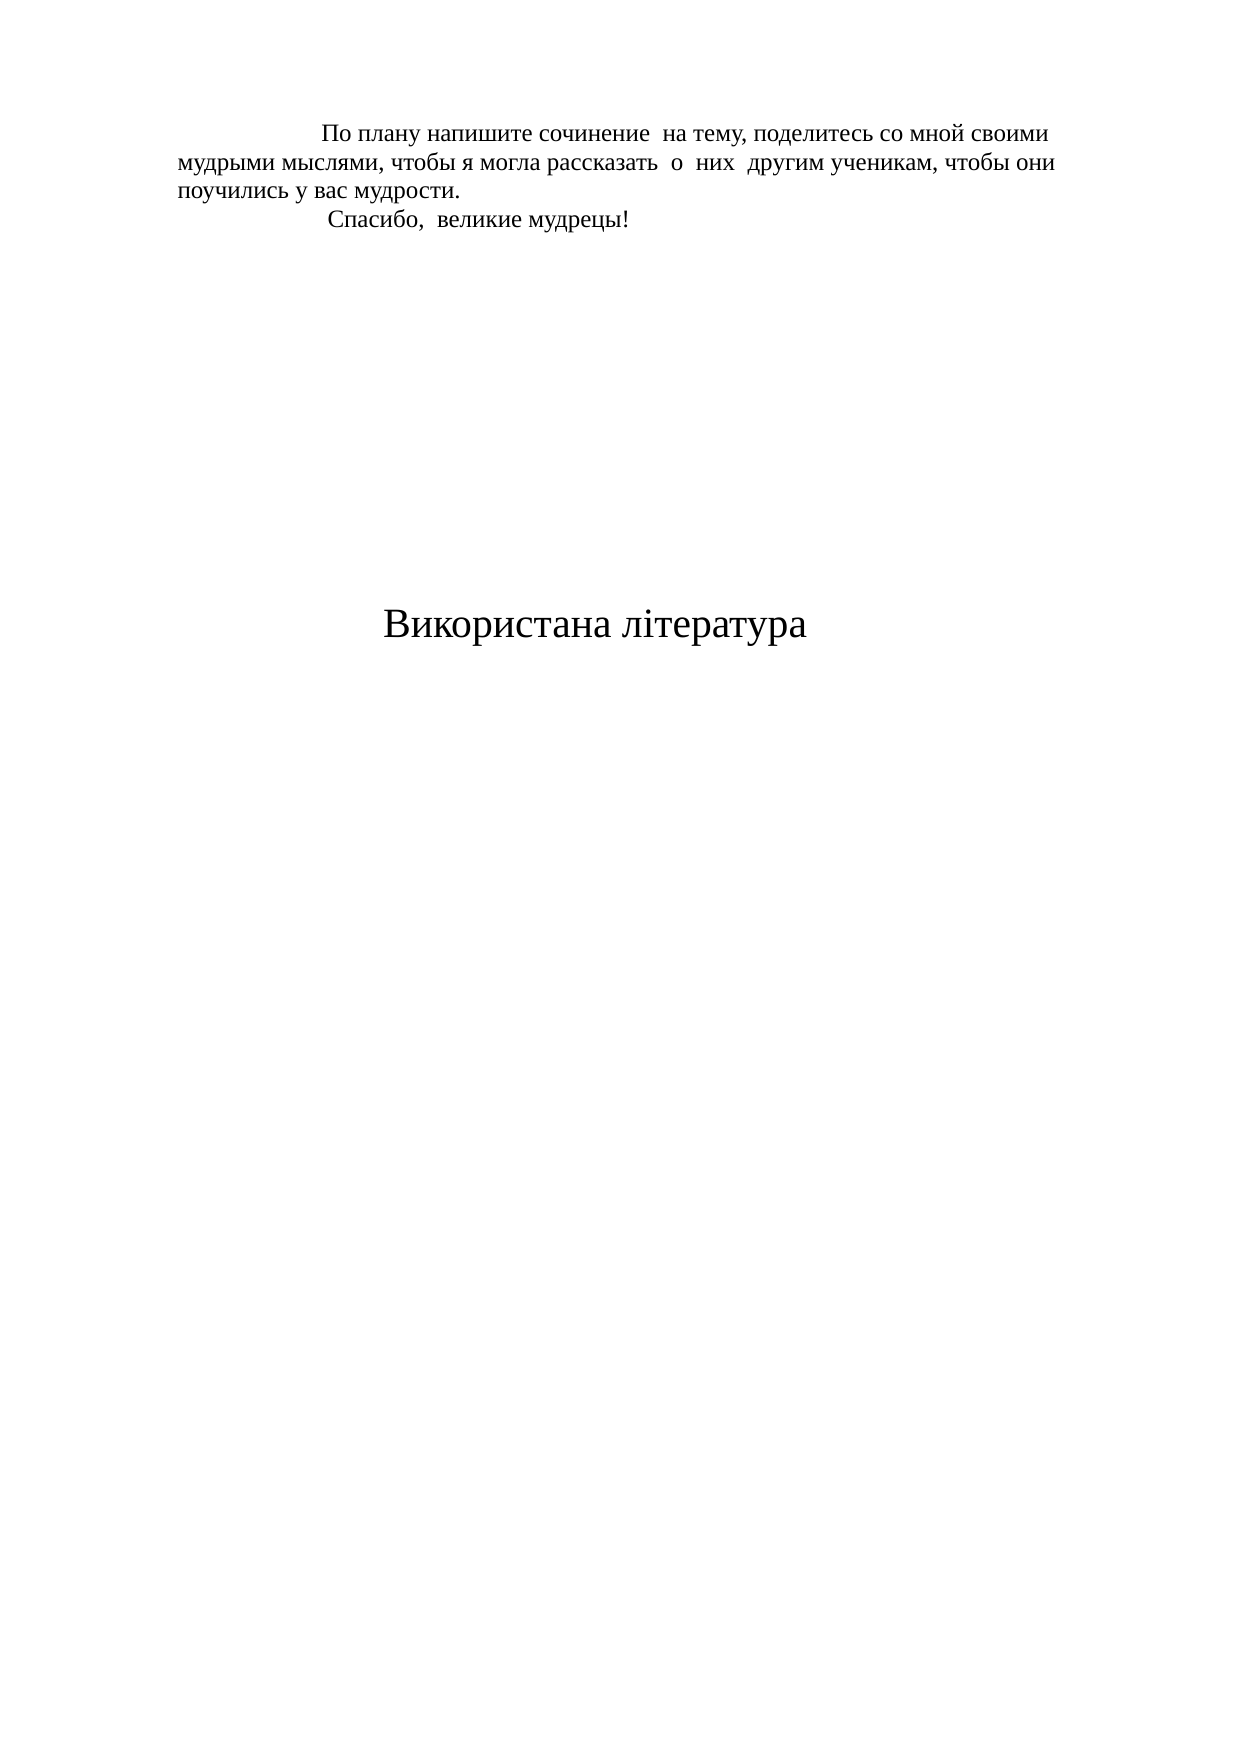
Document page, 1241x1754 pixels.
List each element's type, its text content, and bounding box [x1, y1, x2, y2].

text Використана література [177, 598, 1152, 646]
text Спасибо, великие мудрецы! [177, 204, 1152, 233]
text По плану напишите сочинение на тему, поделитесь со мной своими мудрыми мыслями, чтобы я могла рассказать о них другим ученикам, чтобы они поучились у вас мудрости. [177, 118, 1152, 204]
